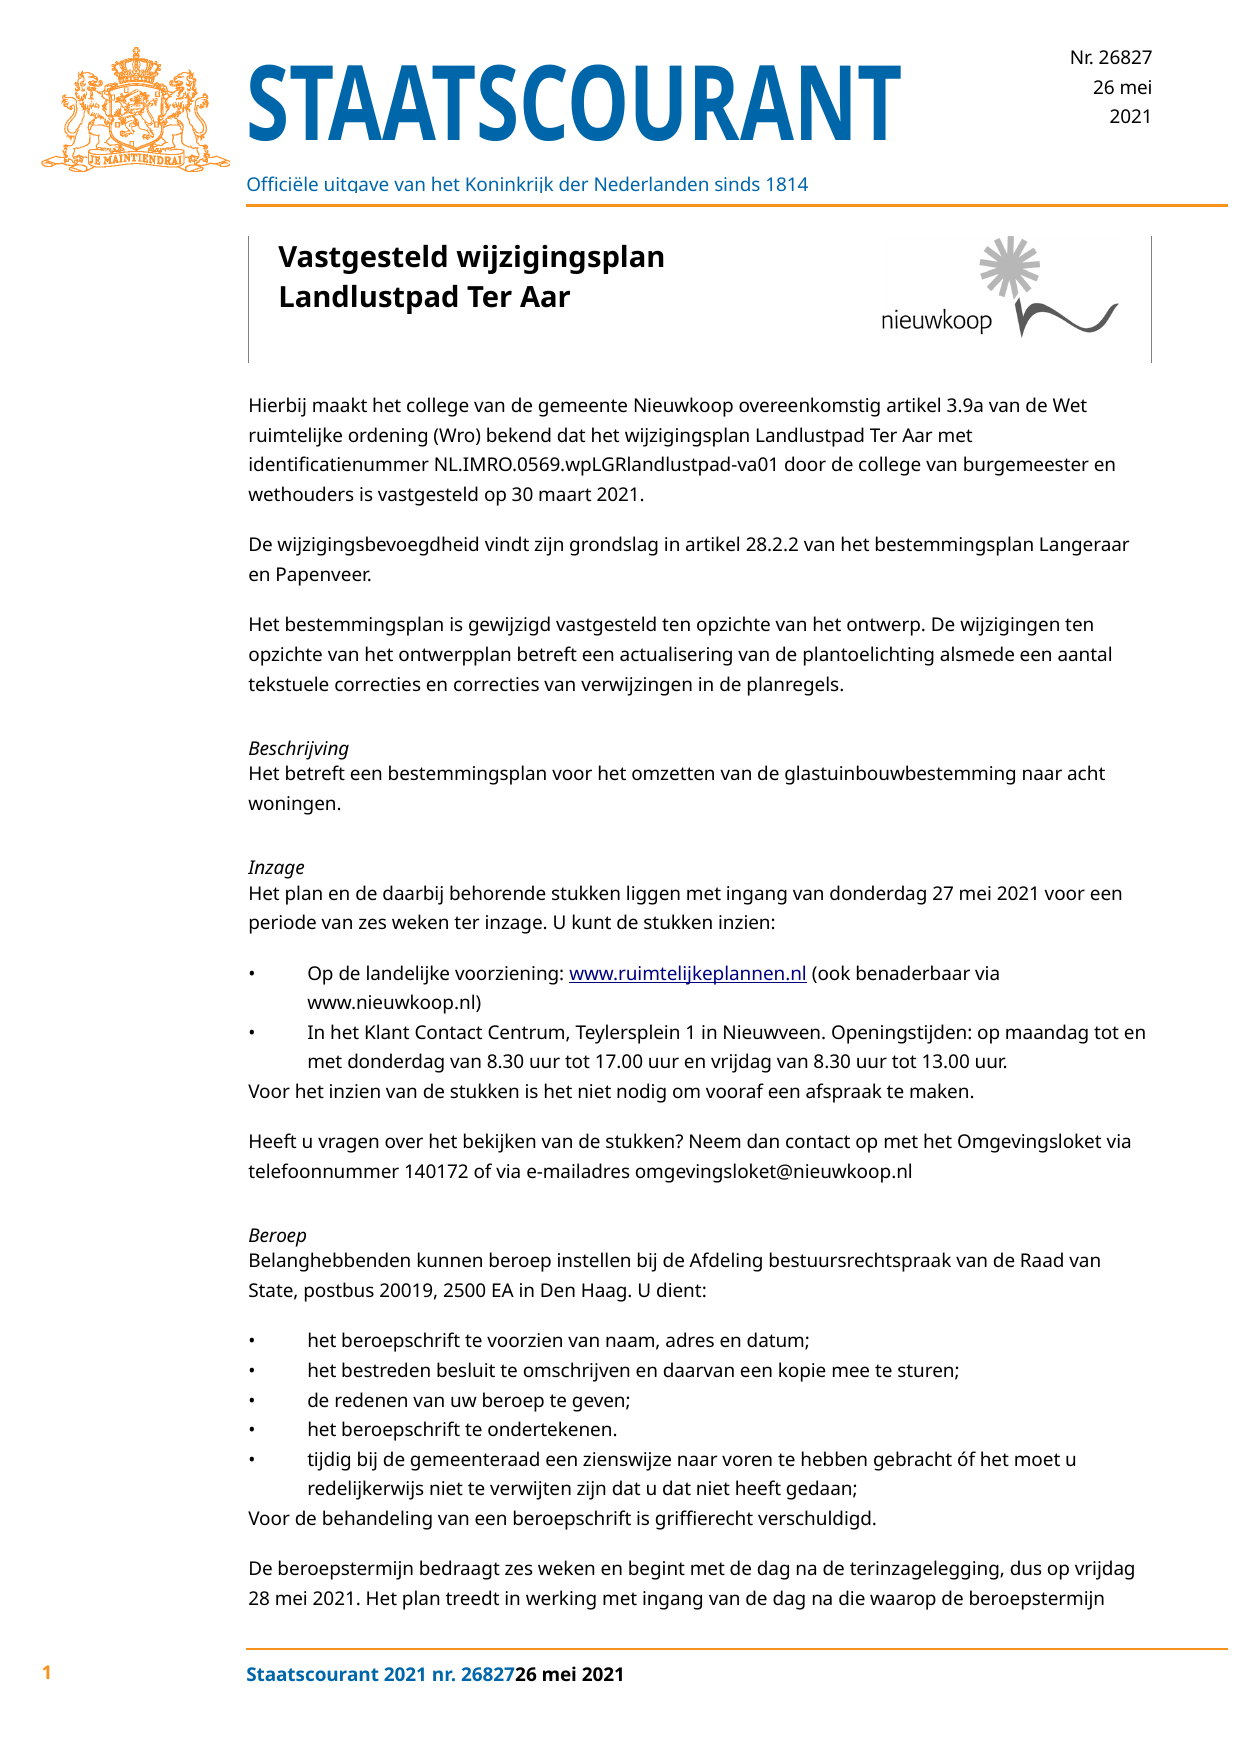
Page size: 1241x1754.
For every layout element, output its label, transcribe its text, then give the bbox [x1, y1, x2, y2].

text Inzage [248, 854, 1152, 880]
picture [41, 47, 231, 172]
table_header [850, 236, 1151, 363]
text Voor het inzien van de stukken is het niet nodig om vooraf een afspraak te maken. [248, 1078, 1152, 1104]
picture [882, 236, 1119, 338]
list het bestreden besluit te omschrijven en daarvan een kopie mee te sturen; [248, 1357, 1152, 1383]
list Op de landelijke voorziening: www.ruimtelijkeplannen.nl (ook benaderbaar via www.nieuwkoop.nl) [248, 960, 1152, 1015]
text Het plan en de daarbij behorende stukken liggen met ingang van donderdag 27 mei 2021 voor een periode van zes weken ter inzage. U kunt de stukken inzien: [248, 880, 1152, 935]
text Het bestemmingsplan is gewijzigd vastgesteld ten opzichte van het ontwerp. De wijzigingen ten opzichte van het ontwerpplan betreft een actualisering van de plantoelichting alsmede een aantal tekstuele correcties en correcties van verwijzingen in de planregels. [248, 612, 1152, 696]
list het beroepschrift te ondertekenen. [248, 1416, 1152, 1442]
list tijdig bij de gemeenteraad een zienswijze naar voren te hebben gebracht óf het moet u redelijkerwijs niet te verwijten zijn dat u dat niet heeft gedaan; [248, 1446, 1152, 1501]
text Het betreft een bestemmingsplan voor het omzetten van de glastuinbouwbestemming naar acht woningen. [248, 760, 1152, 816]
text Voor de behandeling van een beroepschrift is griffierecht verschuldigd. [248, 1505, 1152, 1531]
table_header Vastgesteld wijzigingsplan Landlustpad Ter Aar [249, 236, 850, 363]
list de redenen van uw beroep te geven; [248, 1387, 1152, 1413]
text De beroepstermijn bedraagt zes weken en begint met de dag na de terinzagelegging, dus op vrijdag 28 mei 2021. Het plan treedt in werking met ingang van de dag na die waarop de beroepstermijn [248, 1556, 1152, 1611]
text Beschrijving [248, 735, 1152, 760]
list het beroepschrift te voorzien van naam, adres en datum; [248, 1328, 1152, 1353]
text Hierbij maakt het college van de gemeente Nieuwkoop overeenkomstig artikel 3.9a van de Wet ruimtelijke ordening (Wro) bekend dat het wijzigingsplan Landlustpad Ter Aar met identificatienummer NL.IMRO.0569.wpLGRlandlustpad-va01 door de college van burgemeester en wethouders is vastgesteld op 30 maart 2021. [248, 392, 1152, 507]
text De wijzigingsbevoegdheid vindt zijn grondslag in artikel 28.2.2 van het bestemmingsplan Langeraar en Papenveer. [248, 532, 1152, 587]
text Heeft u vragen over het bekijken van de stukken? Neem dan contact op met het Omgevingsloket via telefoonnummer 140172 of via e-mailadres omgevingsloket@nieuwkoop.nl [248, 1128, 1152, 1184]
text Belanghebbenden kunnen beroep instellen bij de Afdeling bestuursrechtspraak van de Raad van State, postbus 20019, 2500 EA in Den Haag. U dient: [248, 1248, 1152, 1303]
list In het Klant Contact Centrum, Teylersplein 1 in Nieuwveen. Openingstijden: op maandag tot en met donderdag van 8.30 uur tot 17.00 uur en vrijdag van 8.30 uur tot 13.00 uur. [248, 1019, 1152, 1074]
text Beroep [248, 1222, 1152, 1248]
